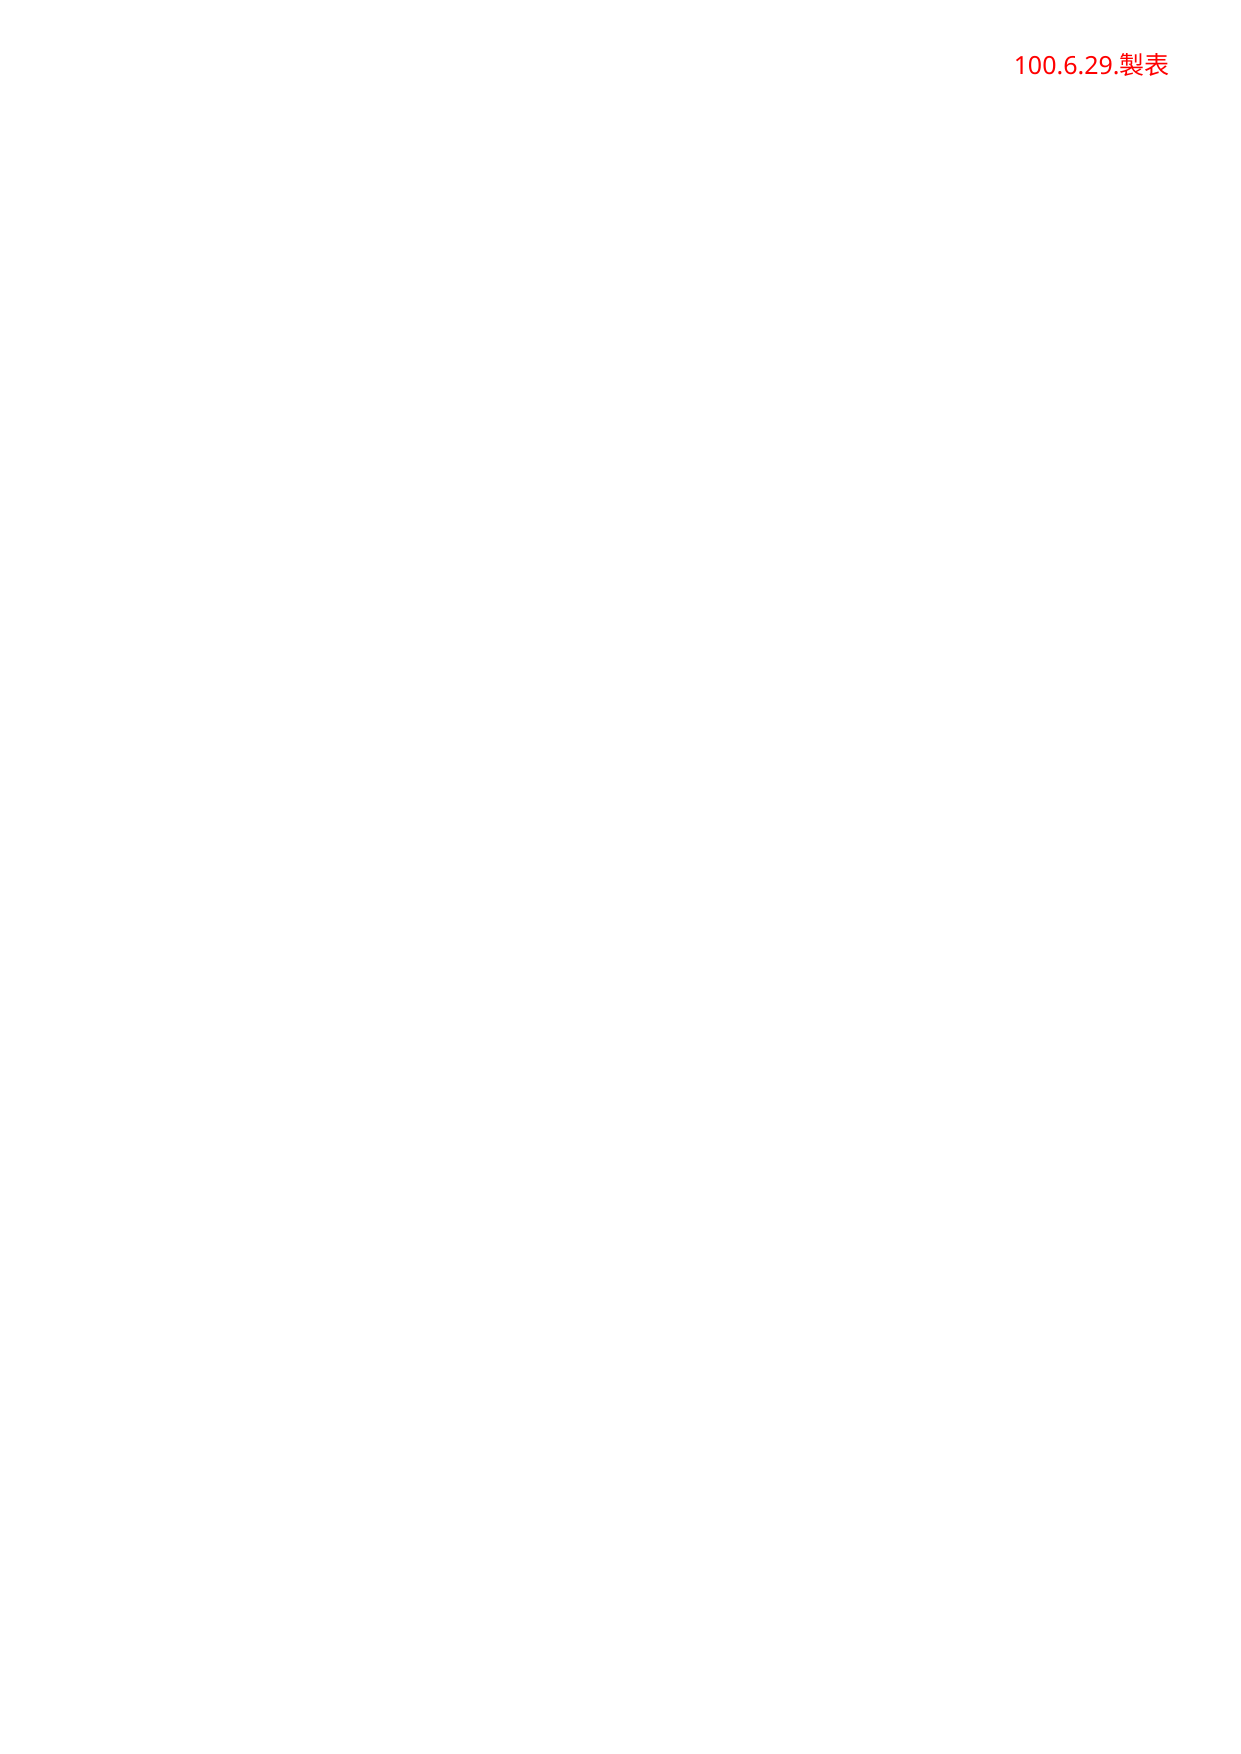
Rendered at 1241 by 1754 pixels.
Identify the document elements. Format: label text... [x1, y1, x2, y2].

text 100.6.29.製表 [47, 45, 1169, 82]
